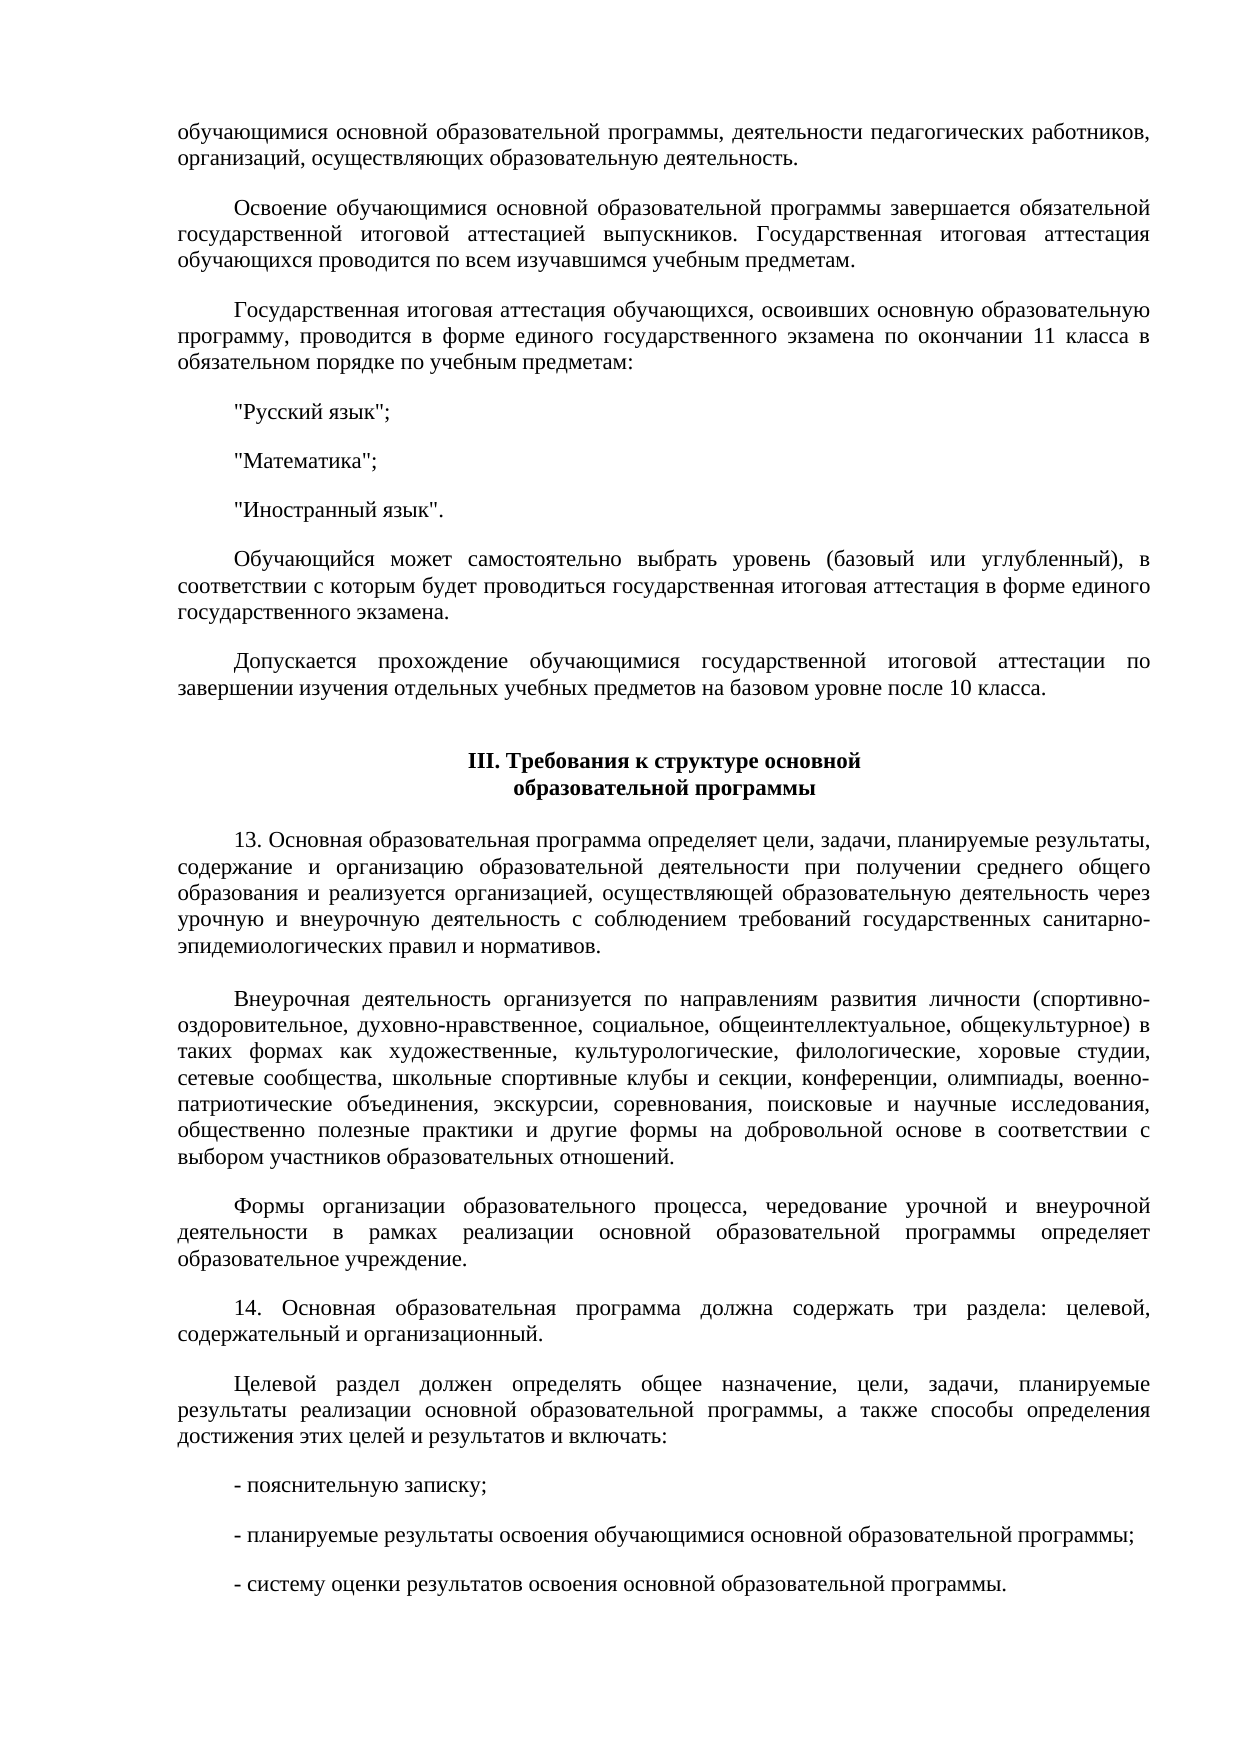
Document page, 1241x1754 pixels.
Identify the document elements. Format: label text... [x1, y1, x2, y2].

text Целевой раздел должен определять общее назначение, цели, задачи, планируемые результаты реализации основной образовательной программы, а также способы определения достижения этих целей и результатов и включать: [177, 1369, 1152, 1449]
text "Русский язык"; [177, 398, 1152, 424]
text Допускается прохождение обучающимися государственной итоговой аттестации по завершении изучения отдельных учебных предметов на базовом уровне после 10 класса. [177, 647, 1152, 700]
text - систему оценки результатов освоения основной образовательной программы. [177, 1570, 1152, 1596]
text "Иностранный язык". [177, 496, 1152, 523]
title III. Требования к структуре основной [177, 747, 1152, 774]
text "Математика"; [177, 447, 1152, 473]
text - планируемые результаты освоения обучающимися основной образовательной программы; [177, 1521, 1152, 1547]
text Формы организации образовательного процесса, чередование урочной и внеурочной деятельности в рамках реализации основной образовательной программы определяет образовательное учреждение. [177, 1192, 1152, 1271]
text обучающимися основной образовательной программы, деятельности педагогических работников, организаций, осуществляющих образовательную деятельность. [177, 118, 1152, 171]
text Внеурочная деятельность организуется по направлениям развития личности (спортивно-оздоровительное, духовно-нравственное, социальное, общеинтеллектуальное, общекультурное) в таких формах как художественные, культурологические, филологические, хоровые студии, сетевые сообщества, школьные спортивные клубы и секции, конференции, олимпиады, военно-патриотические объединения, экскурсии, соревнования, поисковые и научные исследования, общественно полезные практики и другие формы на добровольной основе в соответствии с выбором участников образовательных отношений. [177, 984, 1152, 1169]
title образовательной программы [177, 774, 1152, 800]
text 13. Основная образовательная программа определяет цели, задачи, планируемые результаты, содержание и организацию образовательной деятельности при получении среднего общего образования и реализуется организацией, осуществляющей образовательную деятельность через урочную и внеурочную деятельность с соблюдением требований государственных санитарно-эпидемиологических правил и нормативов. [177, 826, 1152, 958]
text 14. Основная образовательная программа должна содержать три раздела: целевой, содержательный и организационный. [177, 1294, 1152, 1347]
text Освоение обучающимися основной образовательной программы завершается обязательной государственной итоговой аттестацией выпускников. Государственная итоговая аттестация обучающихся проводится по всем изучавшимся учебным предметам. [177, 194, 1152, 273]
text Обучающийся может самостоятельно выбрать уровень (базовый или углубленный), в соответствии с которым будет проводиться государственная итоговая аттестация в форме единого государственного экзамена. [177, 546, 1152, 624]
text Государственная итоговая аттестация обучающихся, освоивших основную образовательную программу, проводится в форме единого государственного экзамена по окончании 11 класса в обязательном порядке по учебным предметам: [177, 296, 1152, 375]
text - пояснительную записку; [177, 1472, 1152, 1498]
